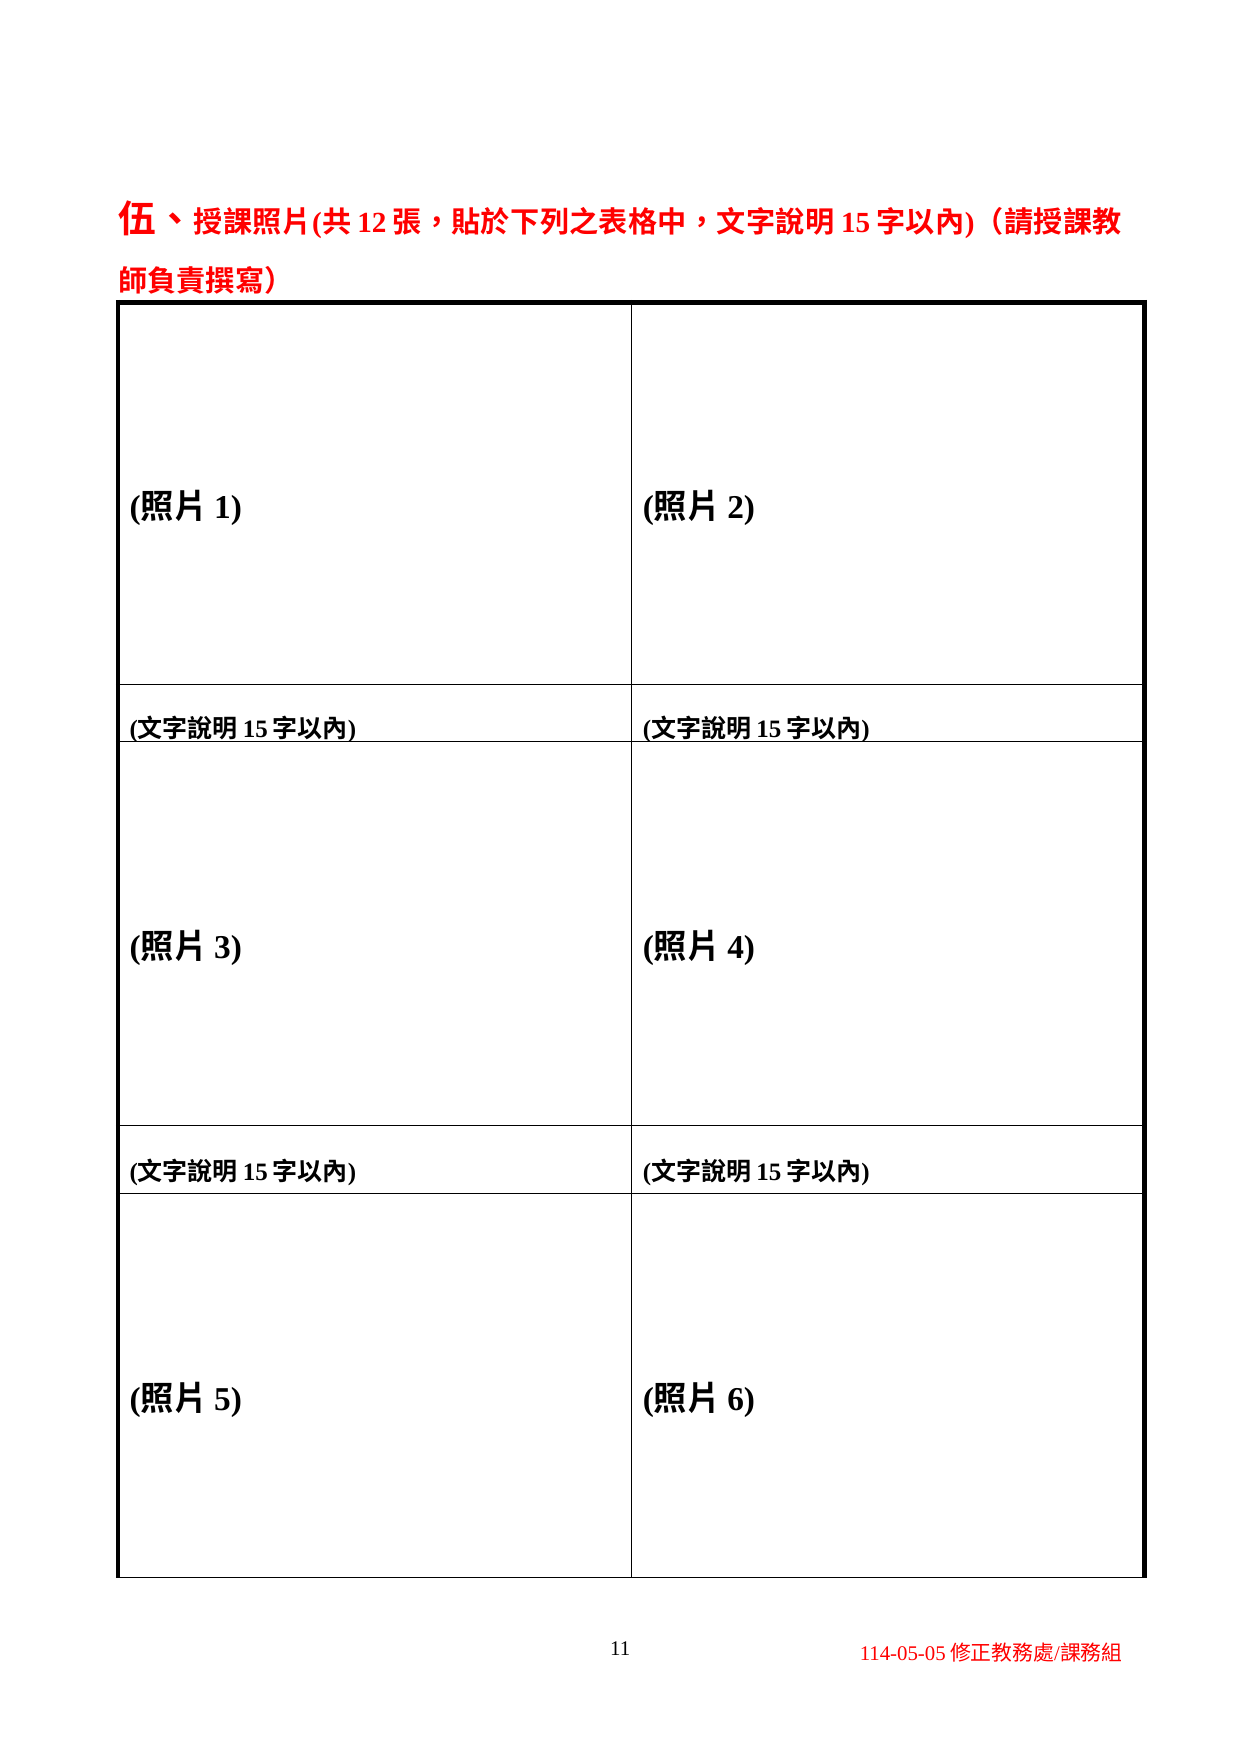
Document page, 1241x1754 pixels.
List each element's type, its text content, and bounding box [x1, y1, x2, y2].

text 伍、授課照片(共12張，貼於下列之表格中，文字說明15字以內)（請授課教師負責撰寫） [118, 175, 1122, 300]
table_cell (文字說明15字以內) [120, 685, 631, 741]
table_cell (照片5) [120, 1194, 631, 1577]
table_header (照片1) [120, 305, 631, 684]
table_cell (文字說明15字以內) [632, 1126, 1142, 1193]
table_cell (文字說明15字以內) [632, 685, 1142, 741]
table_cell (照片4) [632, 742, 1142, 1125]
table_header (照片2) [632, 305, 1142, 684]
table_cell (照片6) [632, 1194, 1142, 1577]
table_cell (照片3) [120, 742, 631, 1125]
table_cell (文字說明15字以內) [120, 1126, 631, 1193]
